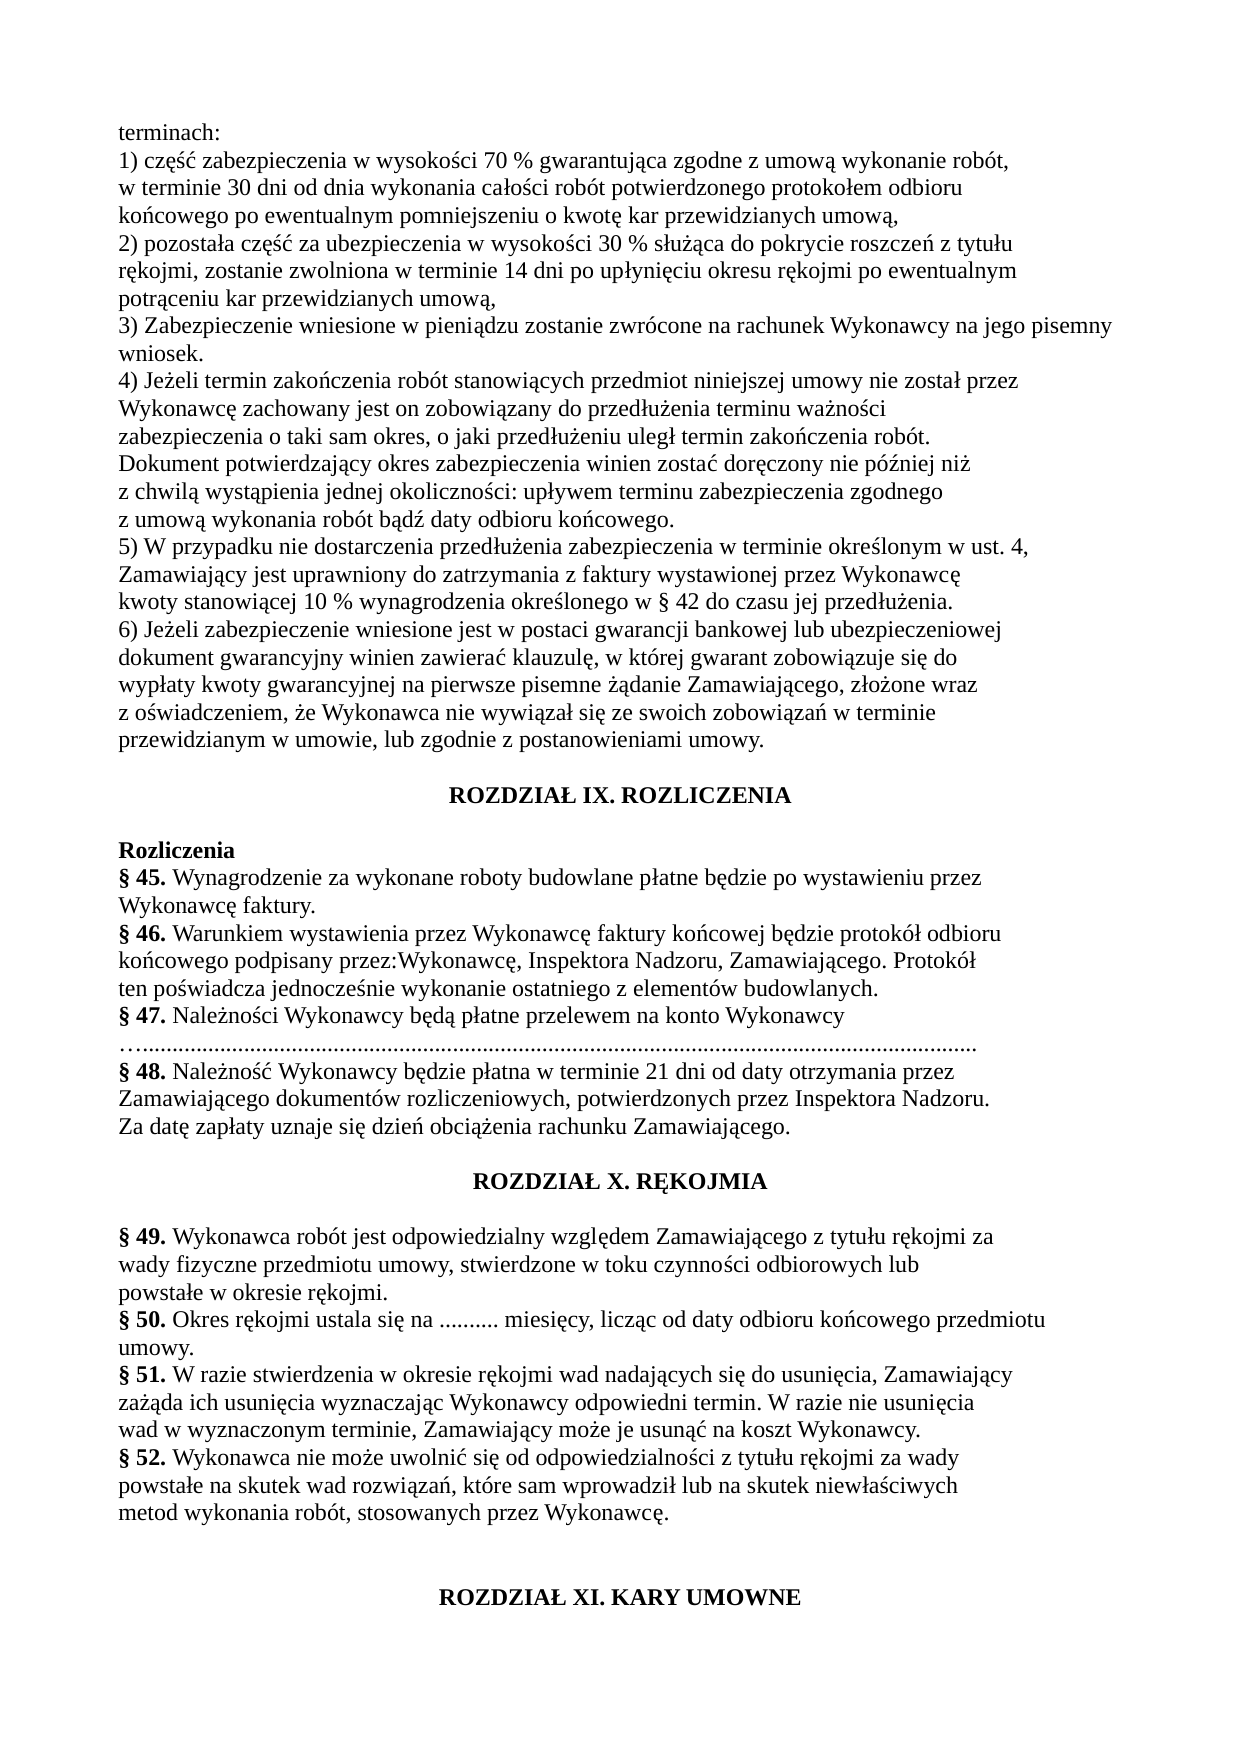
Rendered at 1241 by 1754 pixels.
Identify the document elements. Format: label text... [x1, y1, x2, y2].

text z umową wykonania robót bądź daty odbioru końcowego. [118, 504, 1122, 532]
text § 46. Warunkiem wystawienia przez Wykonawcę faktury końcowej będzie protokół odbioru [118, 919, 1122, 946]
text powstałe na skutek wad rozwiązań, które sam wprowadził lub na skutek niewłaściwych [118, 1471, 1122, 1498]
text 1) część zabezpieczenia w wysokości 70 % gwarantująca zgodne z umową wykonanie robót, [118, 146, 1122, 173]
text końcowego podpisany przez:Wykonawcę, Inspektora Nadzoru, Zamawiającego. Protokół [118, 946, 1122, 974]
text § 52. Wykonawca nie może uwolnić się od odpowiedzialności z tytułu rękojmi za wady [118, 1443, 1122, 1471]
text § 47. Należności Wykonawcy będą płatne przelewem na konto Wykonawcy [118, 1001, 1122, 1029]
text Zamawiającego dokumentów rozliczeniowych, potwierdzonych przez Inspektora Nadzoru. [118, 1084, 1122, 1112]
text § 48. Należność Wykonawcy będzie płatna w terminie 21 dni od daty otrzymania przez [118, 1057, 1122, 1084]
text metod wykonania robót, stosowanych przez Wykonawcę. [118, 1498, 1122, 1526]
text ten poświadcza jednocześnie wykonanie ostatniego z elementów budowlanych. [118, 974, 1122, 1001]
text § 50. Okres rękojmi ustala się na .......... miesięcy, licząc od daty odbioru końcowego przedmiotu [118, 1305, 1122, 1333]
text zabezpieczenia o taki sam okres, o jaki przedłużeniu uległ termin zakończenia robót. [118, 422, 1122, 449]
text § 51. W razie stwierdzenia w okresie rękojmi wad nadających się do usunięcia, Zamawiający [118, 1360, 1122, 1388]
text 6) Jeżeli zabezpieczenie wniesione jest w postaci gwarancji bankowej lub ubezpieczeniowej [118, 615, 1122, 643]
text …............................................................................................................................................ [118, 1029, 1122, 1057]
text Zamawiający jest uprawniony do zatrzymania z faktury wystawionej przez Wykonawcę [118, 560, 1122, 587]
text ROZDZIAŁ XI. KARY UMOWNE [118, 1583, 1122, 1611]
text 4) Jeżeli termin zakończenia robót stanowiących przedmiot niniejszej umowy nie został przez [118, 367, 1122, 394]
text Za datę zapłaty uznaje się dzień obciążenia rachunku Zamawiającego. [118, 1112, 1122, 1139]
text Rozliczenia [118, 836, 1122, 863]
text rękojmi, zostanie zwolniona w terminie 14 dni po upłynięciu okresu rękojmi po ewentualnym potrąceniu kar przewidzianych umową, [118, 256, 1122, 311]
text wad w wyznaczonym terminie, Zamawiający może je usunąć na koszt Wykonawcy. [118, 1416, 1122, 1443]
text zażąda ich usunięcia wyznaczając Wykonawcy odpowiedni termin. W razie nie usunięcia [118, 1388, 1122, 1416]
text ROZDZIAŁ X. RĘKOJMIA [118, 1167, 1122, 1195]
text § 49. Wykonawca robót jest odpowiedzialny względem Zamawiającego z tytułu rękojmi za [118, 1222, 1122, 1250]
text 5) W przypadku nie dostarczenia przedłużenia zabezpieczenia w terminie określonym w ust. 4, [118, 532, 1122, 560]
text Wykonawcę zachowany jest on zobowiązany do przedłużenia terminu ważności [118, 394, 1122, 422]
text w terminie 30 dni od dnia wykonania całości robót potwierdzonego protokołem odbioru [118, 173, 1122, 201]
text 2) pozostała część za ubezpieczenia w wysokości 30 % służąca do pokrycie roszczeń z tytułu [118, 228, 1122, 256]
text Wykonawcę faktury. [118, 891, 1122, 919]
text wady fizyczne przedmiotu umowy, stwierdzone w toku czynności odbiorowych lub [118, 1250, 1122, 1277]
text 3) Zabezpieczenie wniesione w pieniądzu zostanie zwrócone na rachunek Wykonawcy na jego pisemny wniosek. [118, 311, 1122, 367]
text z oświadczeniem, że Wykonawca nie wywiązał się ze swoich zobowiązań w terminie [118, 698, 1122, 725]
text umowy. [118, 1333, 1122, 1360]
text kwoty stanowiącej 10 % wynagrodzenia określonego w § 42 do czasu jej przedłużenia. [118, 587, 1122, 615]
text terminach: [118, 118, 1122, 146]
text z chwilą wystąpienia jednej okoliczności: upływem terminu zabezpieczenia zgodnego [118, 477, 1122, 504]
text końcowego po ewentualnym pomniejszeniu o kwotę kar przewidzianych umową, [118, 201, 1122, 228]
text wypłaty kwoty gwarancyjnej na pierwsze pisemne żądanie Zamawiającego, złożone wraz [118, 670, 1122, 698]
text przewidzianym w umowie, lub zgodnie z postanowieniami umowy. [118, 725, 1122, 753]
text dokument gwarancyjny winien zawierać klauzulę, w której gwarant zobowiązuje się do [118, 643, 1122, 670]
text Dokument potwierdzający okres zabezpieczenia winien zostać doręczony nie później niż [118, 449, 1122, 477]
text ROZDZIAŁ IX. ROZLICZENIA [118, 781, 1122, 808]
text powstałe w okresie rękojmi. [118, 1277, 1122, 1305]
text § 45. Wynagrodzenie za wykonane roboty budowlane płatne będzie po wystawieniu przez [118, 863, 1122, 891]
